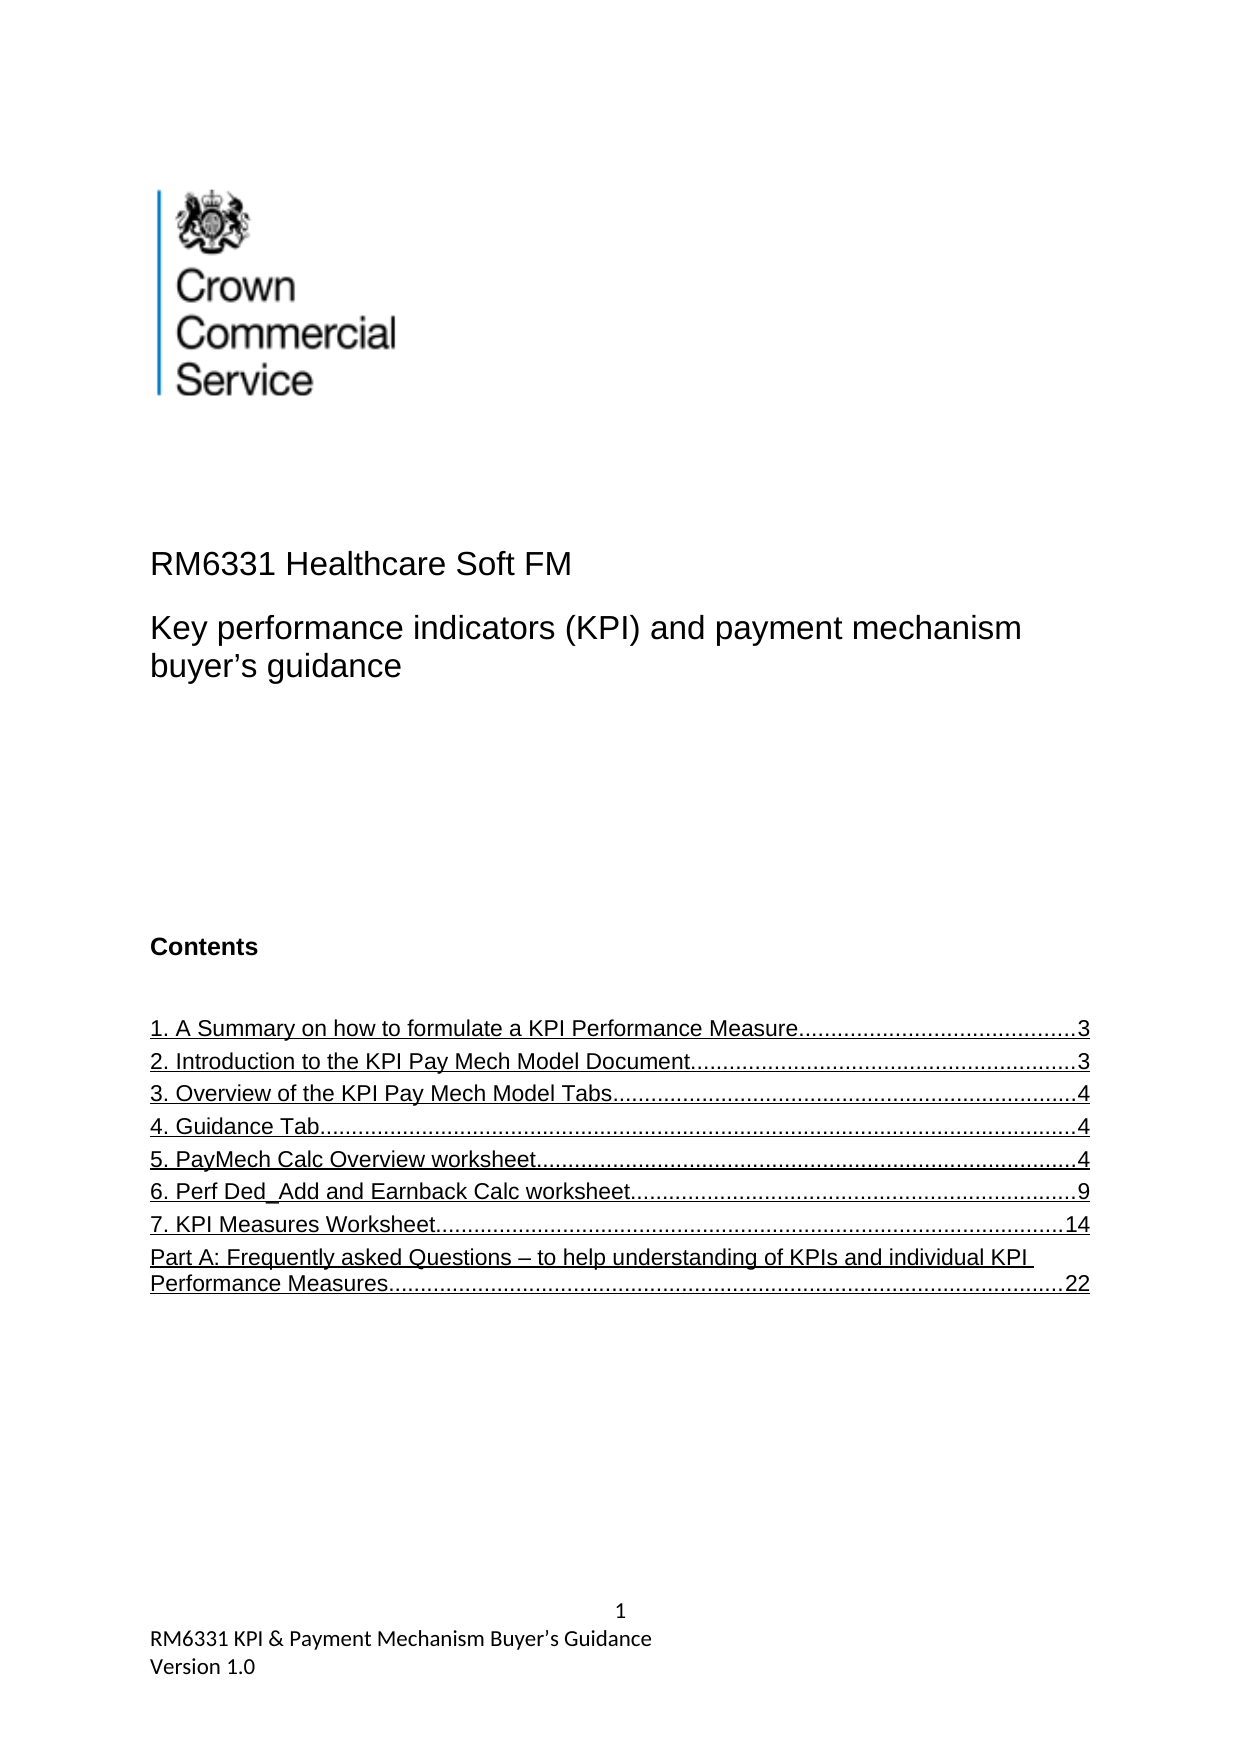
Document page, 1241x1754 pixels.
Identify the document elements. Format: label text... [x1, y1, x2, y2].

text 1. A Summary on how to formulate a KPI Performance Measure 3 [150, 1015, 1090, 1038]
text 6. Perf Ded_Add and Earnback Calc worksheet 9 [150, 1178, 1090, 1201]
text Part A: Frequently asked Questions – to help understanding of KPIs and individual KPI Performance Measures 22 [150, 1243, 1090, 1293]
text Contents [150, 932, 1090, 961]
text 7. KPI Measures Worksheet 14 [150, 1211, 1090, 1234]
text 4. Guidance Tab 4 [150, 1113, 1090, 1136]
subtitle RM6331 Healthcare Soft FM [150, 544, 1090, 583]
text 3. Overview of the KPI Pay Mech Model Tabs 4 [150, 1080, 1090, 1103]
text 2. Introduction to the KPI Pay Mech Model Document 3 [150, 1048, 1090, 1071]
subtitle Key performance indicators (KPI) and payment mechanism buyer’s guidance [150, 608, 1090, 685]
text 5. PayMech Calc Overview worksheet 4 [150, 1146, 1090, 1168]
